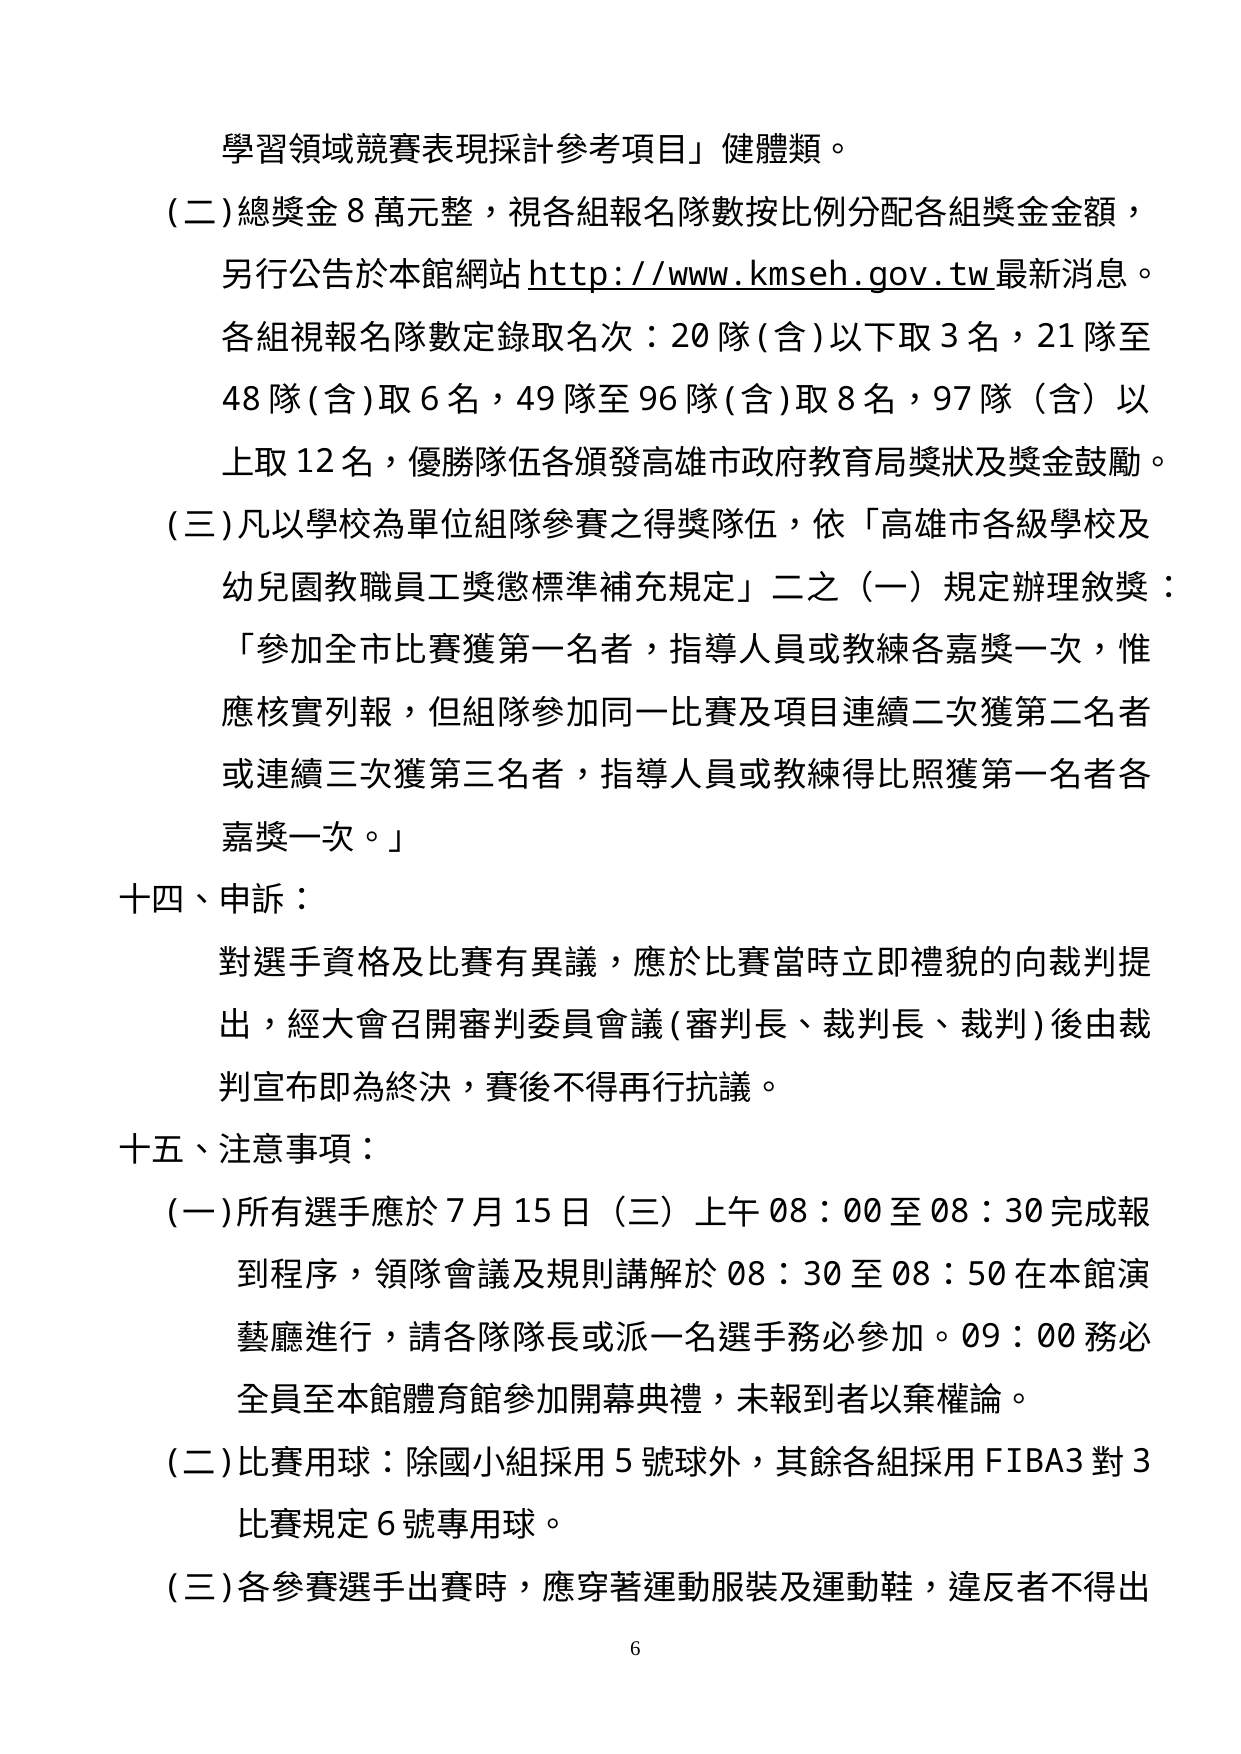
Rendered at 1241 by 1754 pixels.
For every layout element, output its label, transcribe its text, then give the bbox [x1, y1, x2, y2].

text (二)比賽用球：除國小組採用5號球外，其餘各組採用FIBA3對3比賽規定6號專用球。 [162, 1418, 1152, 1543]
text 十五、注意事項： [118, 1105, 1152, 1168]
text (三)各參賽選手出賽時，應穿著運動服裝及運動鞋，違反者不得出 [162, 1543, 1152, 1605]
text 對選手資格及比賽有異議，應於比賽當時立即禮貌的向裁判提出，經大會召開審判委員會議(審判長、裁判長、裁判)後由裁判宣布即為終決，賽後不得再行抗議。 [219, 918, 1152, 1105]
text (二)總獎金8萬元整，視各組報名隊數按比例分配各組獎金金額，另行公告於本館網站http://www.kmseh.gov.tw最新消息。 [162, 168, 1152, 293]
text 學習領域競賽表現採計參考項目」健體類。 [162, 105, 1152, 168]
text 各組視報名隊數定錄取名次：20隊(含)以下取3名，21隊至48隊(含)取6名，49隊至96隊(含)取8名，97隊（含）以上取12名，優勝隊伍各頒發高雄市政府教育局獎狀及獎金鼓勵。 [221, 293, 1152, 480]
text (一)所有選手應於7月15日（三）上午08：00至08：30完成報到程序，領隊會議及規則講解於08：30至08：50在本館演藝廳進行，請各隊隊長或派一名選手務必參加。09：00務必全員至本館體育館參加開幕典禮，未報到者以棄權論。 [162, 1168, 1152, 1418]
text (三)凡以學校為單位組隊參賽之得獎隊伍，依「高雄市各級學校及幼兒園教職員工獎懲標準補充規定」二之（一）規定辦理敘獎：「參加全市比賽獲第一名者，指導人員或教練各嘉獎一次，惟應核實列報，但組隊參加同一比賽及項目連續二次獲第二名者或連續三次獲第三名者，指導人員或教練得比照獲第一名者各嘉獎一次。」 [162, 480, 1152, 855]
text 十四、申訴： [118, 855, 1152, 918]
